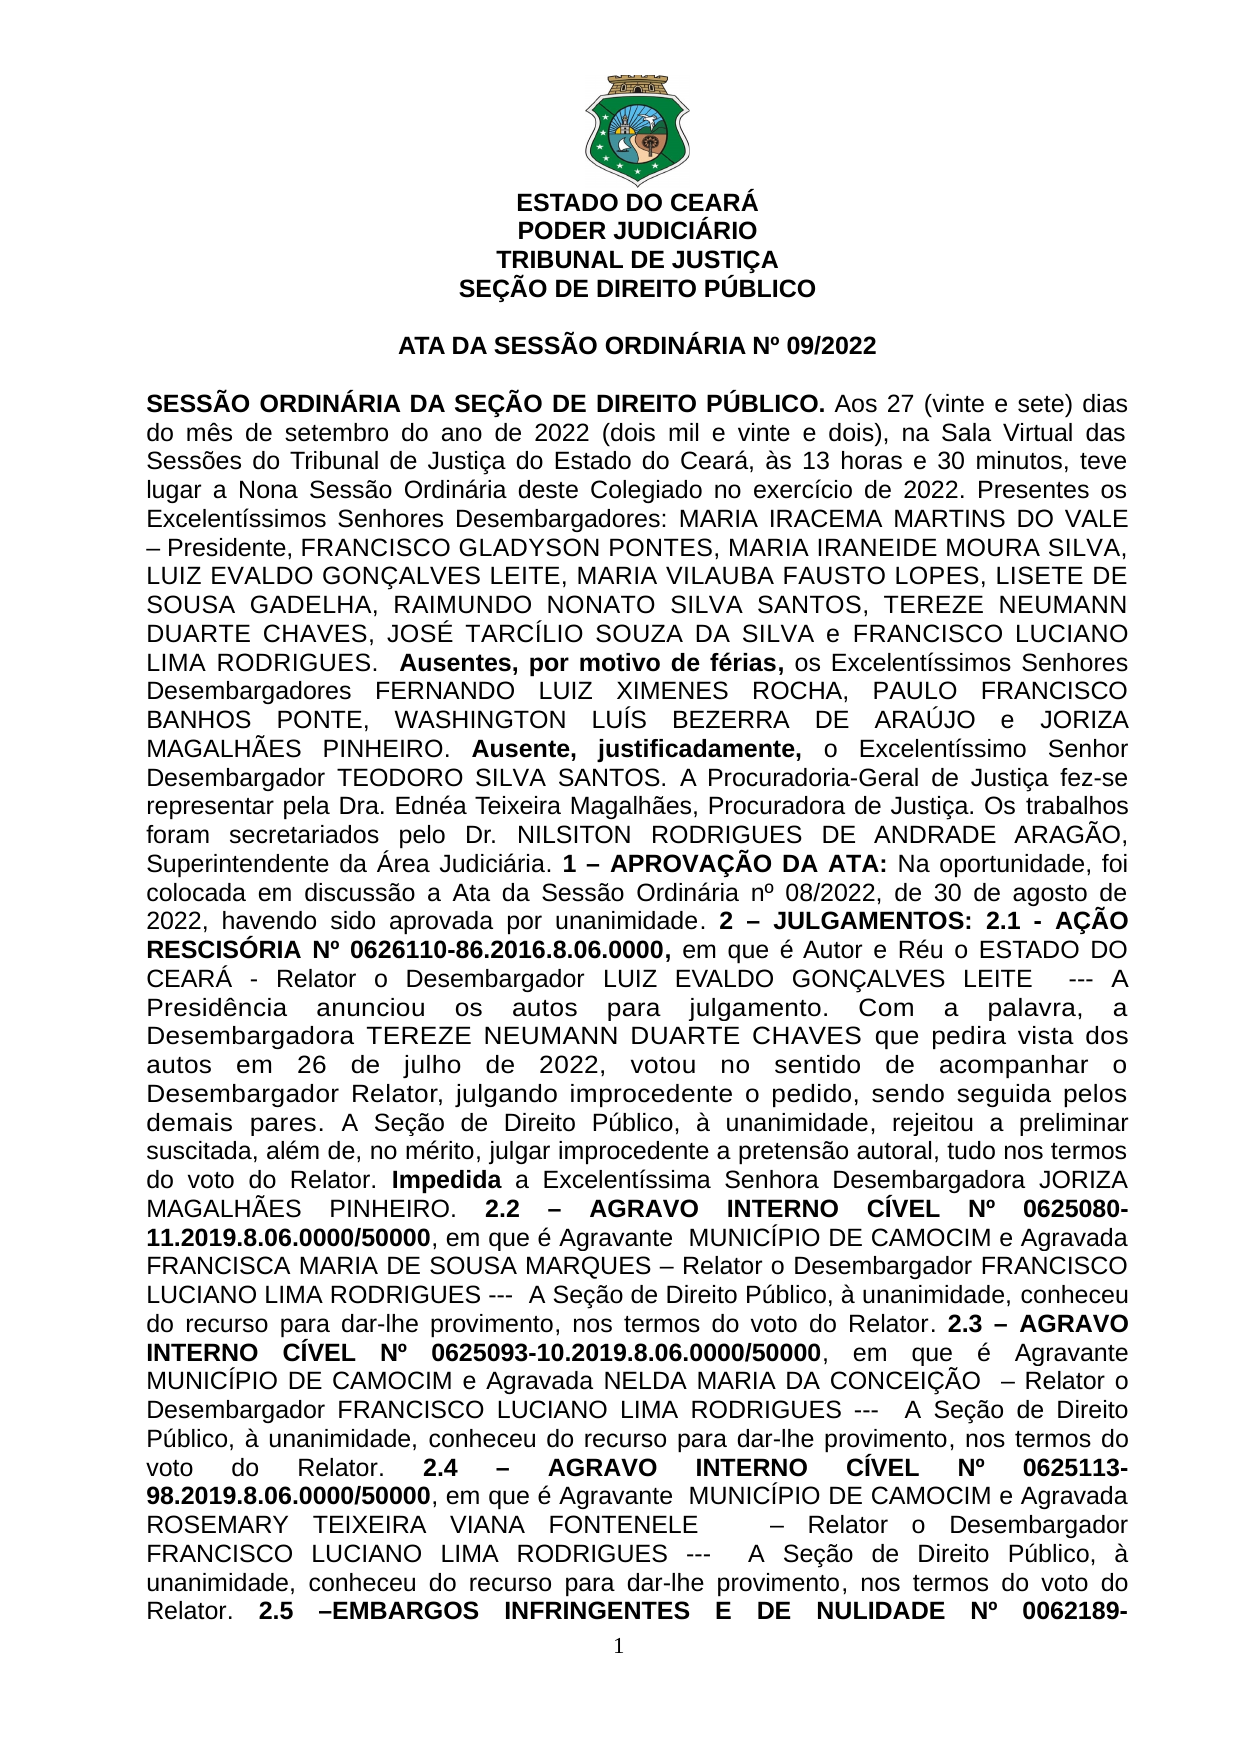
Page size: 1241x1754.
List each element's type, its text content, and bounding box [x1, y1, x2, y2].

text SEÇÃO DE DIREITO PÚBLICO [146, 274, 1129, 302]
text TRIBUNAL DE JUSTIÇA [146, 245, 1129, 274]
text SESSÃO ORDINÁRIA DA SEÇÃO DE DIREITO PÚBLICO. Aos 27 (vinte e sete) dias do mês de setembro do ano de 2022 (dois mil e vinte e dois), na Sala Virtual das Sessões do Tribunal de Justiça do Estado do Ceará, às 13 horas e 30 minutos, teve lugar a Nona Sessão Ordinária deste Colegiado no exercício de 2022. Presentes os Excelentíssimos Senhores Desembargadores: MARIA IRACEMA MARTINS DO VALE – Presidente, FRANCISCO GLADYSON PONTES, MARIA IRANEIDE MOURA SILVA, LUIZ EVALDO GONÇALVES LEITE, MARIA VILAUBA FAUSTO LOPES, LISETE DE SOUSA GADELHA, RAIMUNDO NONATO SILVA SANTOS, TEREZE NEUMANN DUARTE CHAVES, JOSÉ TARCÍLIO SOUZA DA SILVA e FRANCISCO LUCIANO LIMA RODRIGUES. Ausentes, por motivo de férias, os Excelentíssimos Senhores Desembargadores FERNANDO LUIZ XIMENES ROCHA, PAULO FRANCISCO BANHOS PONTE, WASHINGTON LUÍS BEZERRA DE ARAÚJO e JORIZA MAGALHÃES PINHEIRO. Ausente, justificadamente, o Excelentíssimo Senhor Desembargador TEODORO SILVA SANTOS. A Procuradoria-Geral de Justiça fez-se representar pela Dra. Ednéa Teixeira Magalhães, Procuradora de Justiça. Os trabalhos foram secretariados pelo Dr. NILSITON RODRIGUES DE ANDRADE ARAGÃO, Superintendente da Área Judiciária. 1 – APROVAÇÃO DA ATA: Na oportunidade, foi colocada em discussão a Ata da Sessão Ordinária nº 08/2022, de 30 de agosto de 2022, havendo sido aprovada por unanimidade. 2 – JULGAMENTOS: 2.1 - AÇÃO RESCISÓRIA Nº 0626110-86.2016.8.06.0000, em que é Autor e Réu o ESTADO DO CEARÁ - Relator o Desembargador LUIZ EVALDO GONÇALVES LEITE --- A Presidência anunciou os autos para julgamento. Com a palavra, a Desembargadora TEREZE NEUMANN DUARTE CHAVES que pedira vista dos autos em 26 de julho de 2022, votou no sentido de acompanhar o Desembargador Relator, julgando improcedente o pedido, sendo seguida pelos demais pares. A Seção de Direito Público, à unanimidade, rejeitou a preliminar suscitada, além de, no mérito, julgar improcedente a pretensão autoral, tudo nos termos do voto do Relator. Impedida a Excelentíssima Senhora Desembargadora JORIZA MAGALHÃES PINHEIRO. 2.2 – AGRAVO INTERNO CÍVEL Nº 0625080-11.2019.8.06.0000/50000, em que é Agravante MUNICÍPIO DE CAMOCIM e Agravada FRANCISCA MARIA DE SOUSA MARQUES – Relator o Desembargador FRANCISCO LUCIANO LIMA RODRIGUES --- A Seção de Direito Público, à unanimidade, conheceu do recurso para dar-lhe provimento, nos termos do voto do Relator. 2.3 – AGRAVO INTERNO CÍVEL Nº 0625093-10.2019.8.06.0000/50000, em que é Agravante MUNICÍPIO DE CAMOCIM e Agravada NELDA MARIA DA CONCEIÇÃO – Relator o Desembargador FRANCISCO LUCIANO LIMA RODRIGUES --- A Seção de Direito Público, à unanimidade, conheceu do recurso para dar-lhe provimento, nos termos do voto do Relator. 2.4 – AGRAVO INTERNO CÍVEL Nº 0625113-98.2019.8.06.0000/50000, em que é Agravante MUNICÍPIO DE CAMOCIM e Agravada ROSEMARY TEIXEIRA VIANA FONTENELE – Relator o Desembargador FRANCISCO LUCIANO LIMA RODRIGUES --- A Seção de Direito Público, à unanimidade, conheceu do recurso para dar-lhe provimento, nos termos do voto do Relator. 2.5 –EMBARGOS INFRINGENTES E DE NULIDADE Nº 0062189- [146, 389, 1129, 1625]
text ATA DA SESSÃO ORDINÁRIA Nº 09/2022 [146, 331, 1129, 360]
text ESTADO DO CEARÁ [146, 187, 1129, 216]
text PODER JUDICIÁRIO [146, 216, 1129, 245]
